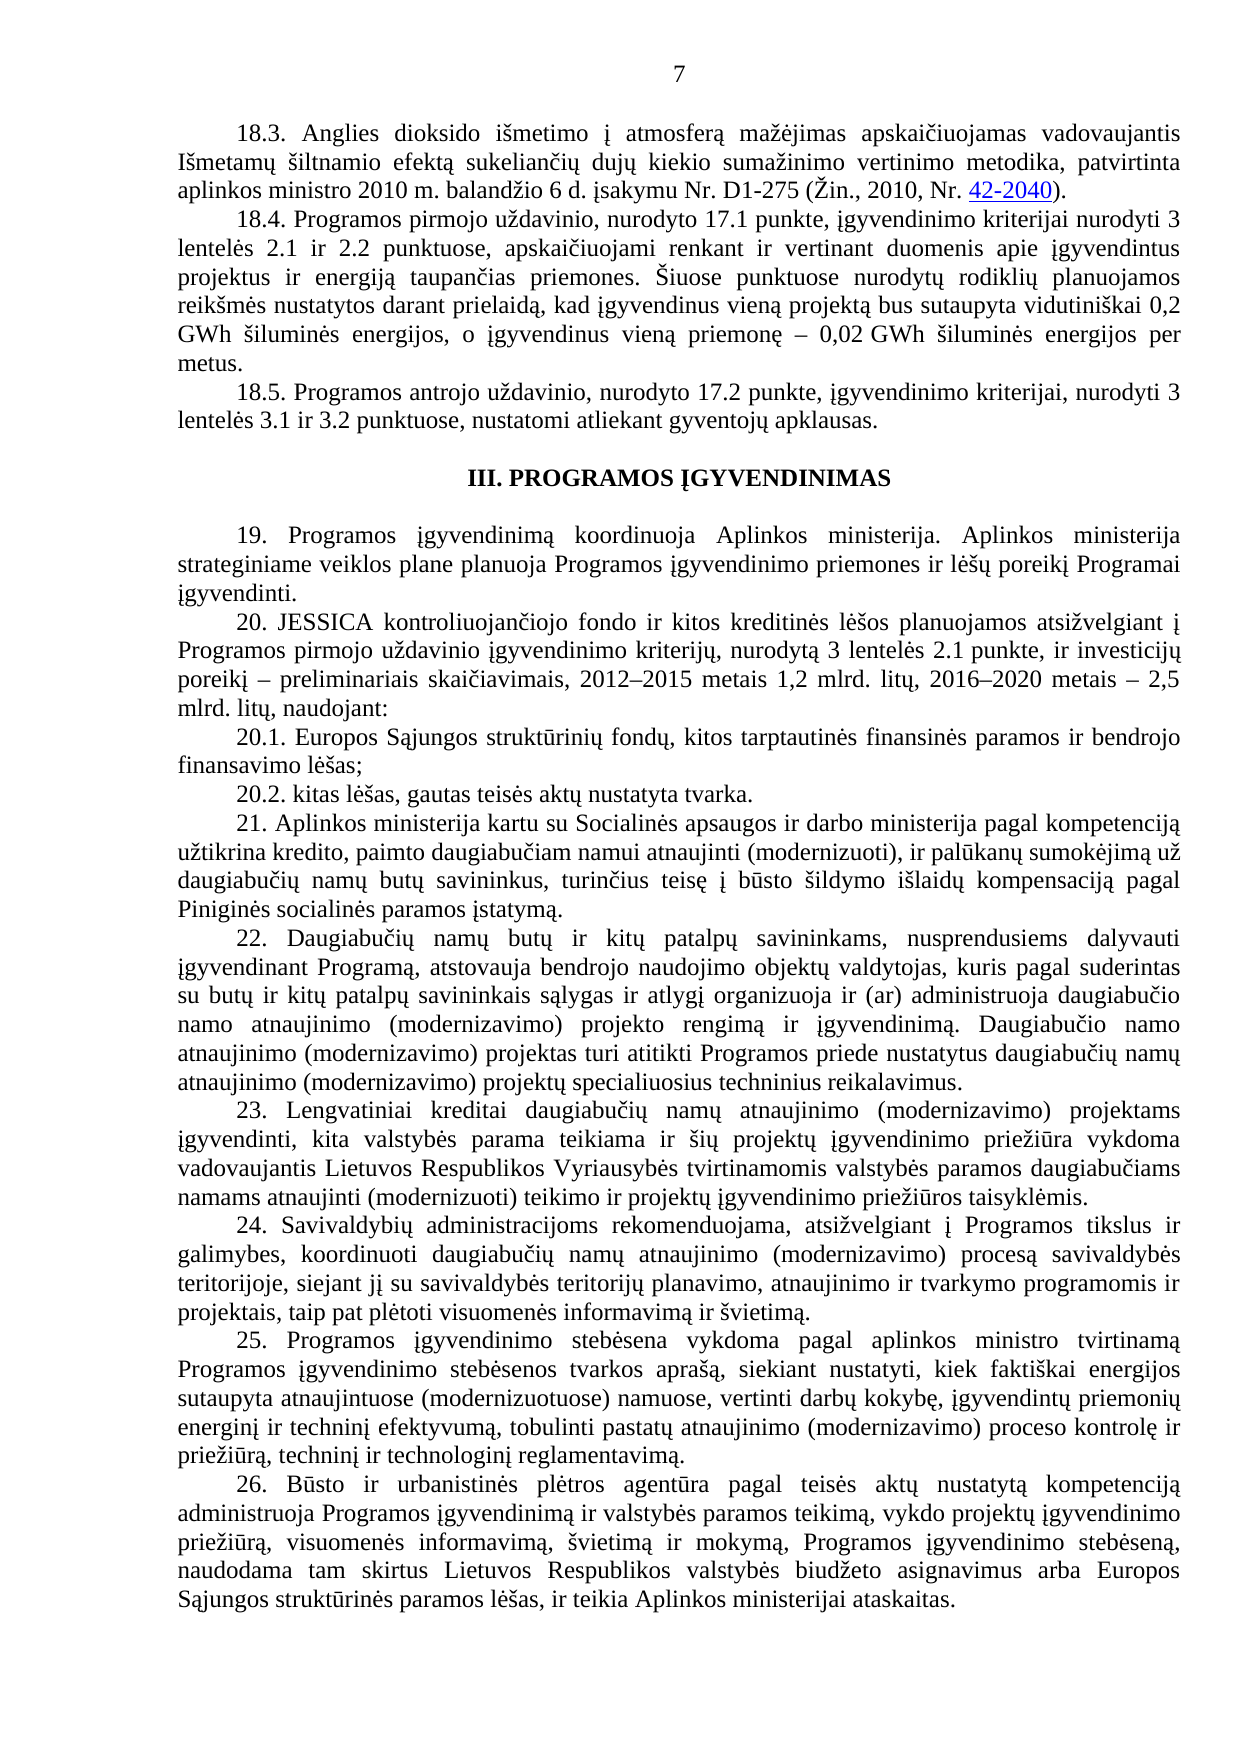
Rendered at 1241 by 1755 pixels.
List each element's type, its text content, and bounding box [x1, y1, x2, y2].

text 20.1. Europos Sąjungos struktūrinių fondų, kitos tarptautinės finansinės paramos ir bendrojo finansavimo lėšas; [177, 722, 1181, 779]
text 20.2. kitas lėšas, gautas teisės aktų nustatyta tvarka. [177, 779, 1181, 808]
text 18.4. Programos pirmojo uždavinio, nurodyto 17.1 punkte, įgyvendinimo kriterijai nurodyti 3 lentelės 2.1 ir 2.2 punktuose, apskaičiuojami renkant ir vertinant duomenis apie įgyvendintus projektus ir energiją taupančias priemones. Šiuose punktuose nurodytų rodiklių planuojamos reikšmės nustatytos darant prielaidą, kad įgyvendinus vieną projektą bus sutaupyta vidutiniškai 0,2 GWh šiluminės energijos, o įgyvendinus vieną priemonę – 0,02 Gwh šiluminės energijos per metus. [177, 204, 1181, 377]
text 20. JESSICA kontroliuojančiojo fondo ir kitos kreditinės lėšos planuojamos atsižvelgiant į Programos pirmojo uždavinio įgyvendinimo kriterijų, nurodytą 3 lentelės 2.1 punkte, ir investicijų poreikį – preliminariais skaičiavimais, 2012–2015 metais 1,2 mlrd. litų, 2016–2020 metais – 2,5 mlrd. litų, naudojant: [177, 607, 1181, 722]
text 22. Daugiabučių namų butų ir kitų patalpų savininkams, nusprendusiems dalyvauti įgyvendinant Programą, atstovauja bendrojo naudojimo objektų valdytojas, kuris pagal suderintas su butų ir kitų patalpų savininkais sąlygas ir atlygį organizuoja ir (ar) administruoja daugiabučio namo atnaujinimo (modernizavimo) projekto rengimą ir įgyvendinimą. Daugiabučio namo atnaujinimo (modernizavimo) projektas turi atitikti Programos priede nustatytus daugiabučių namų atnaujinimo (modernizavimo) projektų specialiuosius techninius reikalavimus. [177, 923, 1181, 1096]
text 26. Būsto ir urbanistinės plėtros agentūra pagal teisės aktų nustatytą kompetenciją administruoja Programos įgyvendinimą ir valstybės paramos teikimą, vykdo projektų įgyvendinimo priežiūrą, visuomenės informavimą, švietimą ir mokymą, Programos įgyvendinimo stebėseną, naudodama tam skirtus Lietuvos Respublikos valstybės biudžeto asignavimus arba Europos Sąjungos struktūrinės paramos lėšas, ir teikia Aplinkos ministerijai ataskaitas. [177, 1469, 1181, 1613]
text 18.5. Programos antrojo uždavinio, nurodyto 17.2 punkte, įgyvendinimo kriterijai, nurodyti 3 lentelės 3.1 ir 3.2 punktuose, nustatomi atliekant gyventojų apklausas. [177, 377, 1181, 434]
text 21. Aplinkos ministerija kartu su Socialinės apsaugos ir darbo ministerija pagal kompetenciją užtikrina kredito, paimto daugiabučiam namui atnaujinti (modernizuoti), ir palūkanų sumokėjimą už daugiabučių namų butų savininkus, turinčius teisę į būsto šildymo išlaidų kompensaciją pagal Piniginės socialinės paramos įstatymą. [177, 808, 1181, 923]
text 19. Programos įgyvendinimą koordinuoja Aplinkos ministerija. Aplinkos ministerija strateginiame veiklos plane planuoja Programos įgyvendinimo priemones ir lėšų poreikį Programai įgyvendinti. [177, 521, 1181, 607]
text 24. Savivaldybių administracijoms rekomenduojama, atsižvelgiant į Programos tikslus ir galimybes, koordinuoti daugiabučių namų atnaujinimo (modernizavimo) procesą savivaldybės teritorijoje, siejant jį su savivaldybės teritorijų planavimo, atnaujinimo ir tvarkymo programomis ir projektais, taip pat plėtoti visuomenės informavimą ir švietimą. [177, 1211, 1181, 1326]
text 18.3. Anglies dioksido išmetimo į atmosferą mažėjimas apskaičiuojamas vadovaujantis Išmetamų šiltnamio efektą sukeliančių dujų kiekio sumažinimo vertinimo metodika, patvirtinta aplinkos ministro 2010 m. balandžio 6 d. įsakymu Nr. D1-275 (Žin., 2010, Nr. 42-2040). [177, 118, 1181, 204]
text 23. Lengvatiniai kreditai daugiabučių namų atnaujinimo (modernizavimo) projektams įgyvendinti, kita valstybės parama teikiama ir šių projektų įgyvendinimo priežiūra vykdoma vadovaujantis Lietuvos Respublikos Vyriausybės tvirtinamomis valstybės paramos daugiabučiams namams atnaujinti (modernizuoti) teikimo ir projektų įgyvendinimo priežiūros taisyklėmis. [177, 1096, 1181, 1211]
text III. PROGRAMOS ĮGYVENDINIMAS [177, 463, 1181, 492]
text 25. Programos įgyvendinimo stebėsena vykdoma pagal aplinkos ministro tvirtinamą Programos įgyvendinimo stebėsenos tvarkos aprašą, siekiant nustatyti, kiek faktiškai energijos sutaupyta atnaujintuose (modernizuotuose) namuose, vertinti darbų kokybę, įgyvendintų priemonių energinį ir techninį efektyvumą, tobulinti pastatų atnaujinimo (modernizavimo) proceso kontrolę ir priežiūrą, techninį ir technologinį reglamentavimą. [177, 1326, 1181, 1469]
